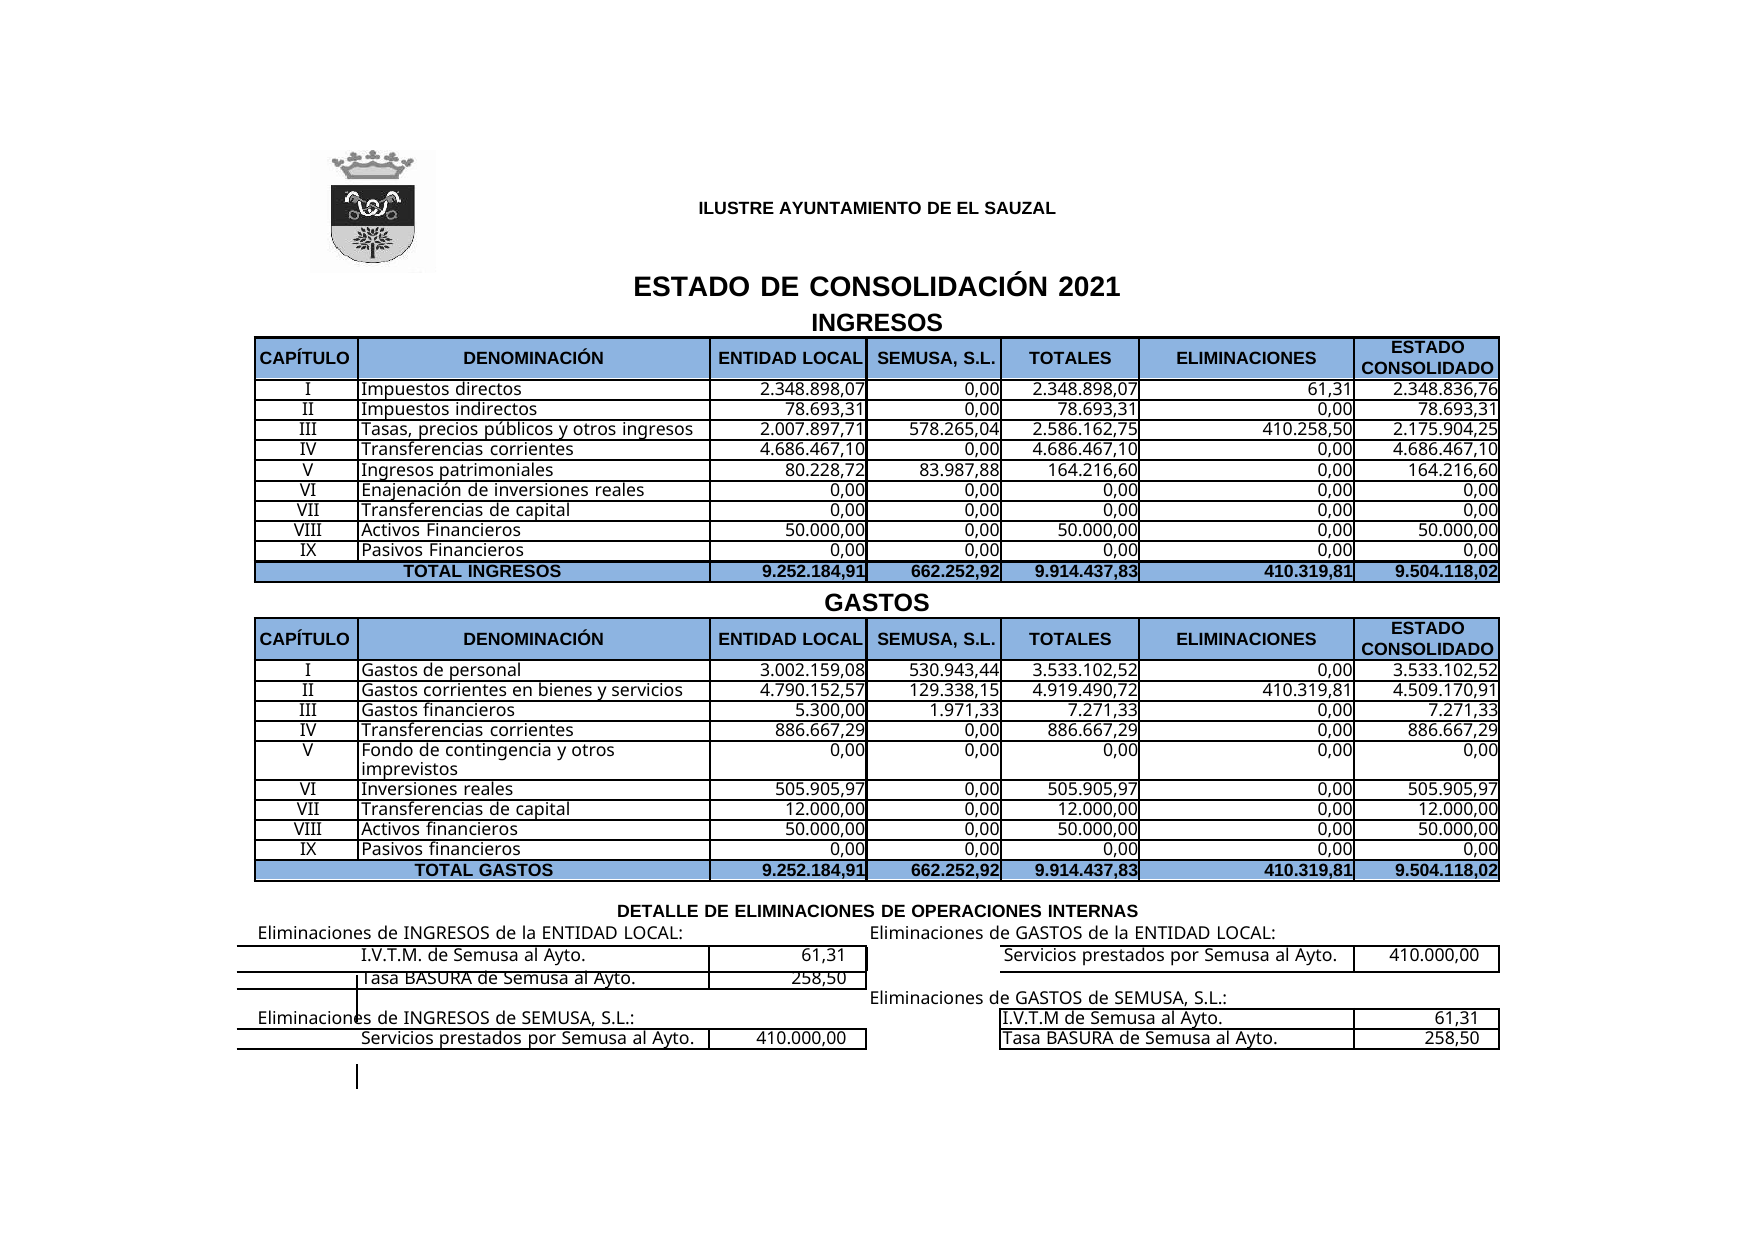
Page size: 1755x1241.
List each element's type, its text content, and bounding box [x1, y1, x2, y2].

table_cell 50.000,00 [1002, 821, 1138, 839]
table_cell 50.000,00 [711, 522, 865, 540]
table_cell 886.667,29 [1355, 722, 1498, 740]
table_cell 3.002.159,08 [711, 661, 865, 679]
table_cell 2.348.898,07 [711, 381, 865, 399]
table_cell 2.348.836,76 [1355, 381, 1498, 399]
table_cell 0,00 [1355, 841, 1498, 859]
table_cell 662.252,92 [868, 563, 1000, 581]
table_cell [1354, 973, 1499, 988]
table_header DENOMINACIÓN [359, 619, 709, 659]
table_cell Transferencias corrientes [359, 722, 709, 740]
table_cell VII [256, 502, 357, 520]
table_cell 3.533.102,52 [1002, 661, 1138, 679]
table_cell 886.667,29 [711, 722, 865, 740]
table_cell Gastos corrientes en bienes y servicios [359, 682, 709, 700]
table_cell IX [256, 542, 357, 560]
table_cell 50.000,00 [711, 821, 865, 839]
table_cell 258,50 [1355, 1030, 1498, 1048]
table_cell 78.693,31 [1002, 401, 1138, 419]
table_cell 0,00 [1140, 542, 1353, 560]
table_cell 83.987,88 [868, 461, 1000, 479]
table_cell Gastos financieros [359, 702, 709, 720]
table_cell Tasas, precios públicos y otros ingresos [359, 421, 709, 439]
table_cell 0,00 [868, 821, 1000, 839]
table_cell 2.175.904,25 [1355, 421, 1498, 439]
table_cell I.V.T.M de Semusa al Ayto. [1001, 1010, 1353, 1028]
table_cell 0,00 [1002, 502, 1138, 520]
table_cell 0,00 [868, 401, 1000, 419]
table_cell Impuestos indirectos [359, 401, 709, 419]
table_cell IV [256, 722, 357, 740]
table_cell II [256, 682, 357, 700]
table_cell 5.300,00 [711, 702, 865, 720]
table_cell 886.667,29 [1002, 722, 1138, 740]
table_cell IV [256, 441, 357, 459]
table_cell Servicios prestados por Semusa al Ayto. [237, 1030, 708, 1048]
table_cell 0,00 [1140, 661, 1353, 679]
table_cell 9.504.118,02 [1355, 563, 1498, 581]
table_cell [1000, 973, 1353, 988]
table_cell 7.271,33 [1002, 702, 1138, 720]
table_cell 50.000,00 [1002, 522, 1138, 540]
table_cell 0,00 [868, 801, 1000, 819]
table_cell 4.790.152,57 [711, 682, 865, 700]
table_cell I [256, 381, 357, 399]
table_cell I.V.T.M. de Semusa al Ayto. [237, 947, 708, 971]
table_cell 0,00 [1140, 522, 1353, 540]
table_cell III [256, 702, 357, 720]
text GASTOS [631, 588, 1123, 617]
table_header ESTADO CONSOLIDADO [1355, 619, 1498, 659]
table_header ENTIDAD LOCAL [711, 339, 865, 378]
table_cell 0,00 [1140, 742, 1353, 778]
table_cell 0,00 [711, 742, 865, 778]
table_cell 61,31 [1355, 1010, 1498, 1028]
table_cell 0,00 [868, 441, 1000, 459]
table_cell 410.319,81 [1140, 861, 1353, 879]
table_cell VII [256, 801, 357, 819]
table_cell 0,00 [1140, 781, 1353, 799]
table_cell Inversiones reales [359, 781, 709, 799]
table_header TOTALES [1002, 619, 1138, 659]
table_cell [867, 971, 1000, 988]
table_cell Transferencias de capital [359, 502, 709, 520]
table_cell 0,00 [711, 482, 865, 500]
table_cell II [256, 401, 357, 419]
table_cell 578.265,04 [868, 421, 1000, 439]
table_cell 0,00 [868, 502, 1000, 520]
table_cell 0,00 [868, 722, 1000, 740]
table_cell Tasa BASURA de Semusa al Ayto. [608, 973, 708, 988]
table_cell 530.943,44 [868, 661, 1000, 679]
table_cell 12.000,00 [711, 801, 865, 819]
table_cell 0,00 [1140, 401, 1353, 419]
table_cell Impuestos directos [359, 381, 709, 399]
table_cell 9.914.437,83 [1002, 563, 1138, 581]
table_cell 3.533.102,52 [1355, 661, 1498, 679]
table_cell 9.252.184,91 [711, 861, 865, 879]
table_cell VIII [256, 522, 357, 540]
table_cell 0,00 [868, 522, 1000, 540]
table_cell 0,00 [1355, 482, 1498, 500]
table_cell 0,00 [868, 482, 1000, 500]
table_cell 2.007.897,71 [711, 421, 865, 439]
table_cell 662.252,92 [868, 861, 1000, 879]
table_cell Eliminaciones de GASTOS de la ENTIDAD LOCAL: [709, 924, 1353, 945]
table_cell 0,00 [1002, 482, 1138, 500]
table_cell VIII [256, 821, 357, 839]
table_cell 9.252.184,91 [711, 563, 865, 581]
table_cell V [256, 742, 357, 778]
table_cell [866, 1008, 999, 1028]
table_cell Servicios prestados por Semusa al Ayto. [1000, 947, 1353, 971]
table_cell 2.348.898,07 [1002, 381, 1138, 399]
table_cell 0,00 [1140, 722, 1353, 740]
table_cell Eliminaciones de INGRESOS de SEMUSA, S.L.: [237, 1008, 709, 1028]
table_header CAPÍTULO [256, 619, 357, 659]
table_cell 0,00 [868, 742, 1000, 778]
table_header TOTALES [1002, 339, 1138, 378]
table_cell 258,50 [710, 973, 865, 988]
table_cell 164.216,60 [1002, 461, 1138, 479]
table_header ELIMINACIONES [1140, 339, 1353, 378]
table_cell 0,00 [868, 542, 1000, 560]
table_cell 4.686.467,10 [1002, 441, 1138, 459]
table_cell 410.000,00 [1355, 947, 1498, 971]
table_cell Eliminaciones de GASTOS de SEMUSA, S.L.: [358, 988, 1499, 1008]
table_cell 12.000,00 [1002, 801, 1138, 819]
table_cell VI [256, 482, 357, 500]
table_cell Activos financieros [359, 821, 709, 839]
table_cell Eliminaciones de INGRESOS de la ENTIDAD LOCAL: [237, 924, 709, 945]
table_header ELIMINACIONES [1140, 619, 1353, 659]
table_cell 0,00 [1002, 742, 1138, 778]
table_cell 1.971,33 [868, 702, 1000, 720]
table_header SEMUSA, S.L. [868, 339, 1000, 378]
table_cell 0,00 [1355, 542, 1498, 560]
table_cell 0,00 [1002, 542, 1138, 560]
table_cell 0,00 [1140, 821, 1353, 839]
table_cell VI [256, 781, 357, 799]
table_cell 50.000,00 [1355, 522, 1498, 540]
table_cell 410.319,81 [1140, 682, 1353, 700]
table_cell 0,00 [1140, 482, 1353, 500]
table_header DENOMINACIÓN [359, 339, 709, 378]
table_cell 0,00 [1140, 502, 1353, 520]
table_cell 505.905,97 [1355, 781, 1498, 799]
table_cell 505.905,97 [1002, 781, 1138, 799]
text ESTADO DE CONSOLIDACIÓN 2021 [631, 270, 1123, 302]
table_cell 0,00 [1140, 702, 1353, 720]
table_cell 0,00 [1140, 841, 1353, 859]
table_cell 0,00 [711, 502, 865, 520]
table_cell 410.319,81 [1140, 563, 1353, 581]
table_cell 9.504.118,02 [1355, 861, 1498, 879]
table_cell III [256, 421, 357, 439]
table_cell 0,00 [1002, 841, 1138, 859]
table_cell 164.216,60 [1355, 461, 1498, 479]
table_cell IX [256, 841, 357, 859]
table_cell 4.686.467,10 [711, 441, 865, 459]
table_cell 80.228,72 [711, 461, 865, 479]
table_header DETALLE DE ELIMINACIONES DE OPERACIONES INTERNAS [237, 903, 1499, 924]
table_cell 0,00 [711, 542, 865, 560]
text INGRESOS [631, 308, 1123, 336]
table_cell [709, 1008, 866, 1028]
table_cell V [256, 461, 357, 479]
table_cell Enajenación de inversiones reales [359, 482, 709, 500]
table_cell 2.586.162,75 [1002, 421, 1138, 439]
table_cell [867, 1028, 999, 1048]
table_cell 12.000,00 [1355, 801, 1498, 819]
table_cell 0,00 [1355, 502, 1498, 520]
table_cell 0,00 [1355, 742, 1498, 778]
table_cell [1354, 924, 1499, 945]
table_cell 9.914.437,83 [1002, 861, 1138, 879]
table_cell 4.686.467,10 [1355, 441, 1498, 459]
table_cell Fondo de contingencia y otros imprevistos [359, 742, 709, 778]
table_cell Transferencias de capital [359, 801, 709, 819]
table_cell Tasa BASURA de Semusa al Ayto. [1001, 1030, 1353, 1048]
table_cell 410.000,00 [710, 1030, 865, 1048]
table_cell 0,00 [1140, 801, 1353, 819]
table_cell 50.000,00 [1355, 821, 1498, 839]
table_cell Tasa BASURA de Semusa al Ayto. [237, 973, 615, 988]
table_cell 4.919.490,72 [1002, 682, 1138, 700]
table_cell Ingresos patrimoniales [359, 461, 709, 479]
table_cell 0,00 [868, 381, 1000, 399]
table_cell 78.693,31 [711, 401, 865, 419]
table_cell 4.509.170,91 [1355, 682, 1498, 700]
table_cell Pasivos Financieros [359, 542, 709, 560]
table_header SEMUSA, S.L. [868, 619, 1000, 659]
table_cell 0,00 [1140, 461, 1353, 479]
table_header CAPÍTULO [256, 339, 357, 378]
table_header ENTIDAD LOCAL [711, 619, 865, 659]
table_cell I [256, 661, 357, 679]
text ILUSTRE AYUNTAMIENTO DE EL SAUZAL [631, 198, 1123, 218]
table_cell 0,00 [711, 841, 865, 859]
table_header ESTADO CONSOLIDADO [1355, 339, 1498, 378]
table_cell 61,31 [1140, 381, 1353, 399]
table_cell TOTAL GASTOS [256, 861, 709, 879]
table_cell [867, 945, 1000, 971]
table_cell 0,00 [868, 781, 1000, 799]
table_cell Pasivos financieros [359, 841, 709, 859]
table_cell 0,00 [868, 841, 1000, 859]
table_cell TOTAL INGRESOS [256, 563, 709, 581]
table_cell Activos Financieros [359, 522, 709, 540]
table_cell [237, 990, 356, 1008]
table_cell Gastos de personal [359, 661, 709, 679]
table_cell 129.338,15 [868, 682, 1000, 700]
table_cell Transferencias corrientes [359, 441, 709, 459]
table_cell 0,00 [1140, 441, 1353, 459]
table_cell 78.693,31 [1355, 401, 1498, 419]
table_cell 505.905,97 [711, 781, 865, 799]
table_cell 7.271,33 [1355, 702, 1498, 720]
table_cell 410.258,50 [1140, 421, 1353, 439]
table_cell 61,31 [710, 947, 865, 971]
